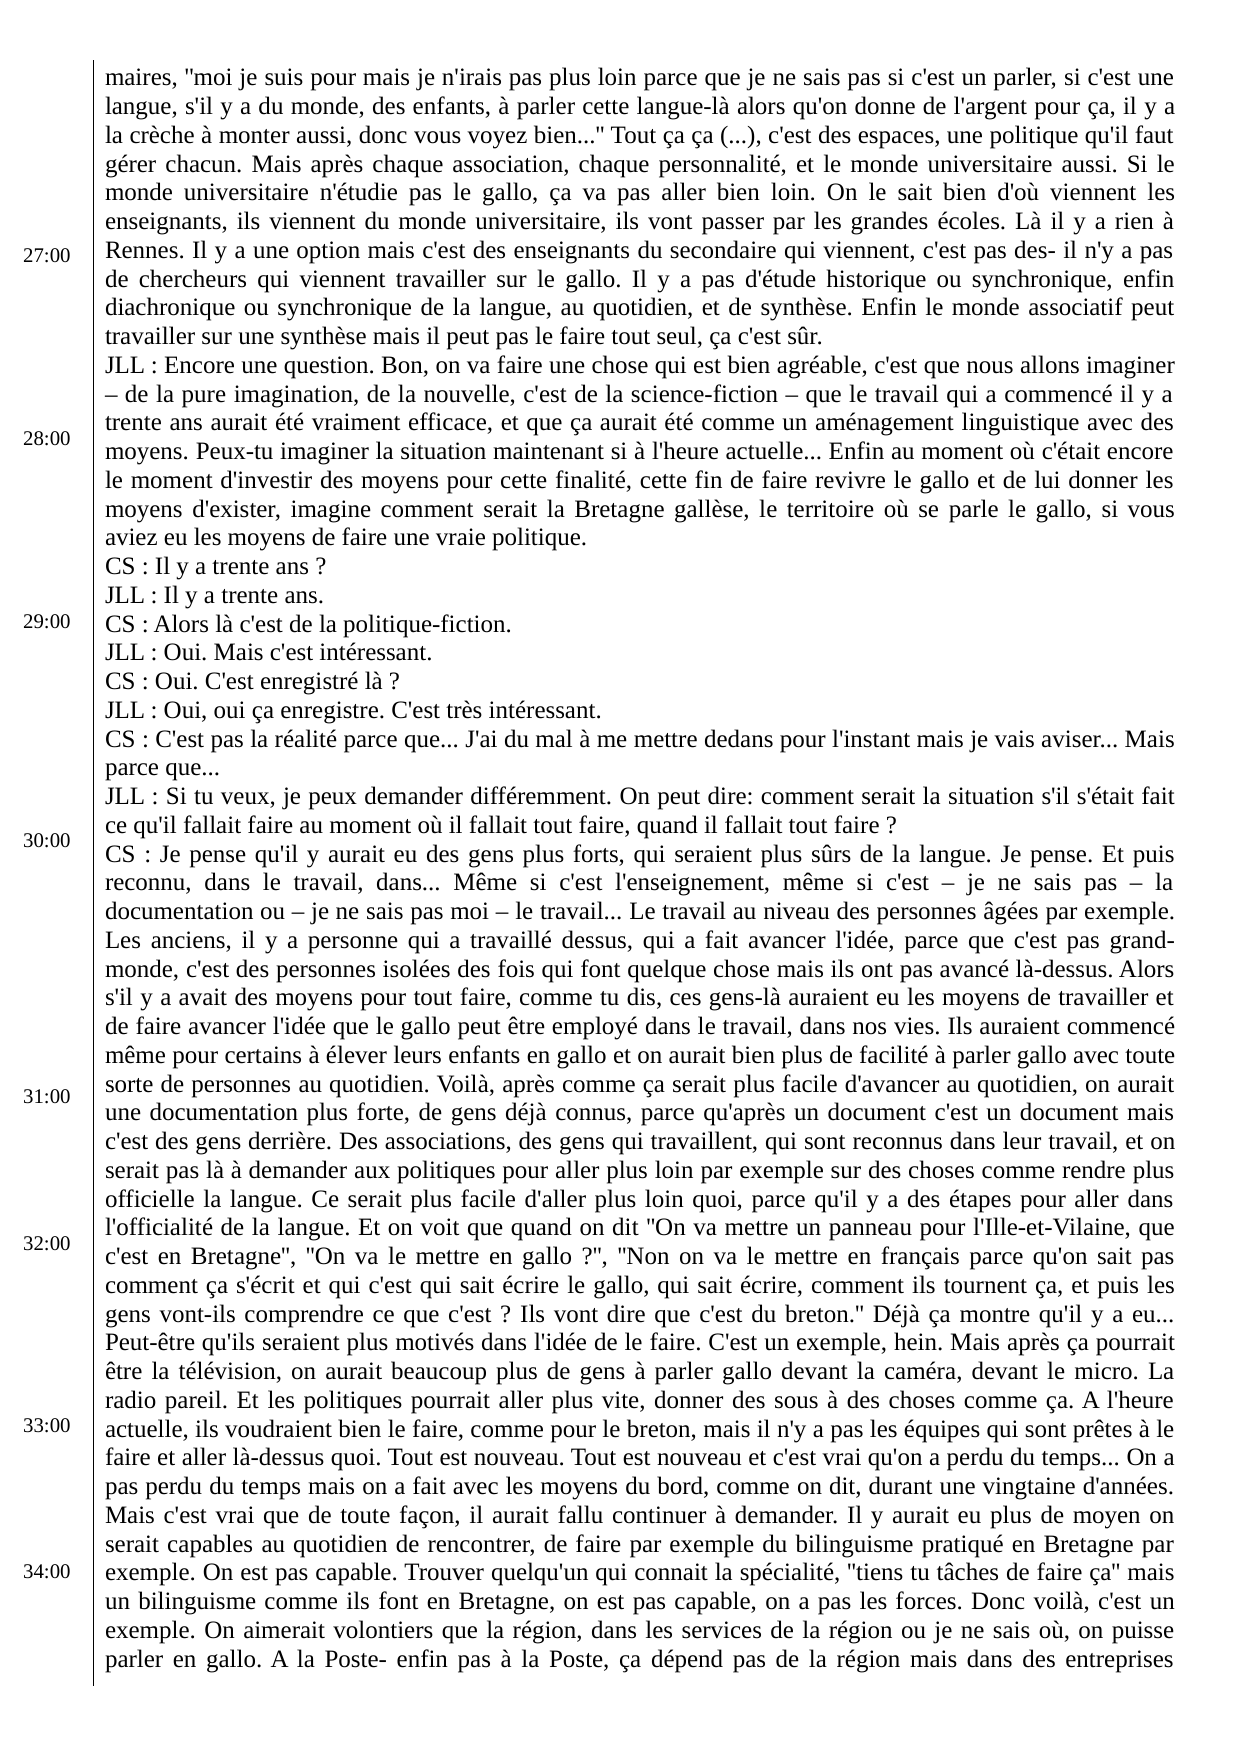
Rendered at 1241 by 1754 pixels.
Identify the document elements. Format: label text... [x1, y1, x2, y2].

text 30:00 [23, 828, 93, 852]
text CS : Il y a trente ans ? [94, 551, 1176, 580]
text 28:00 [23, 426, 93, 450]
text 27:00 [23, 243, 93, 267]
text CS : Alors là c'est de la politique-fiction. [94, 609, 1176, 637]
text maires, ''moi je suis pour mais je n'irais pas plus loin parce que je ne sais pas si c'est un parler, si c'est une langue, s'il y a du monde, des enfants, à parler cette langue-là alors qu'on donne de l'argent pour ça, il y a la crèche à monter aussi, donc vous voyez bien...'' Tout ça ça (...), c'est des espaces, une politique qu'il faut gérer chacun. Mais après chaque association, chaque personnalité, et le monde universitaire aussi. Si le monde universitaire n'étudie pas le gallo, ça va pas aller bien loin. On le sait bien d'où viennent les enseignants, ils viennent du monde universitaire, ils vont passer par les grandes écoles. Là il y a rien à Rennes. Il y a une option mais c'est des enseignants du secondaire qui viennent, c'est pas des- il n'y a pas de chercheurs qui viennent travailler sur le gallo. Il y a pas d'étude historique ou synchronique, enfin diachronique ou synchronique de la langue, au quotidien, et de synthèse. Enfin le monde associatif peut travailler sur une synthèse mais il peut pas le faire tout seul, ça c'est sûr. [94, 62, 1176, 350]
text JLL : Il y a trente ans. [94, 580, 1176, 609]
text CS : C'est pas la réalité parce que... J'ai du mal à me mettre dedans pour l'instant mais je vais aviser... Mais parce que... [94, 724, 1176, 781]
text 34:00 [23, 1559, 93, 1583]
text JLL : Oui. Mais c'est intéressant. [94, 637, 1176, 666]
text JLL : Encore une question. Bon, on va faire une chose qui est bien agréable, c'est que nous allons imaginer – de la pure imagination, de la nouvelle, c'est de la science-fiction – que le travail qui a commencé il y a trente ans aurait été vraiment efficace, et que ça aurait été comme un aménagement linguistique avec des moyens. Peux-tu imaginer la situation maintenant si à l'heure actuelle... Enfin au moment où c'était encore le moment d'investir des moyens pour cette finalité, cette fin de faire revivre le gallo et de lui donner les moyens d'exister, imagine comment serait la Bretagne gallèse, le territoire où se parle le gallo, si vous aviez eu les moyens de faire une vraie politique. [94, 350, 1176, 551]
text 31:00 [23, 1084, 93, 1108]
text CS : Je pense qu'il y aurait eu des gens plus forts, qui seraient plus sûrs de la langue. Je pense. Et puis reconnu, dans le travail, dans... Même si c'est l'enseignement, même si c'est – je ne sais pas – la documentation ou – je ne sais pas moi – le travail... Le travail au niveau des personnes âgées par exemple. Les anciens, il y a personne qui a travaillé dessus, qui a fait avancer l'idée, parce que c'est pas grand-monde, c'est des personnes isolées des fois qui font quelque chose mais ils ont pas avancé là-dessus. Alors s'il y a avait des moyens pour tout faire, comme tu dis, ces gens-là auraient eu les moyens de travailler et de faire avancer l'idée que le gallo peut être employé dans le travail, dans nos vies. Ils auraient commencé même pour certains à élever leurs enfants en gallo et on aurait bien plus de facilité à parler gallo avec toute sorte de personnes au quotidien. Voilà, après comme ça serait plus facile d'avancer au quotidien, on aurait une documentation plus forte, de gens déjà connus, parce qu'après un document c'est un document mais c'est des gens derrière. Des associations, des gens qui travaillent, qui sont reconnus dans leur travail, et on serait pas là à demander aux politiques pour aller plus loin par exemple sur des choses comme rendre plus officielle la langue. Ce serait plus facile d'aller plus loin quoi, parce qu'il y a des étapes pour aller dans l'officialité de la langue. Et on voit que quand on dit ''On va mettre un panneau pour l'Ille-et-Vilaine, que c'est en Bretagne'', ''On va le mettre en gallo ?'', ''Non on va le mettre en français parce qu'on sait pas comment ça s'écrit et qui c'est qui sait écrire le gallo, qui sait écrire, comment ils tournent ça, et puis les gens vont-ils comprendre ce que c'est ? Ils vont dire que c'est du breton.'' Déjà ça montre qu'il y a eu... Peut-être qu'ils seraient plus motivés dans l'idée de le faire. C'est un exemple, hein. Mais après ça pourrait être la télévision, on aurait beaucoup plus de gens à parler gallo devant la caméra, devant le micro. La radio pareil. Et les politiques pourrait aller plus vite, donner des sous à des choses comme ça. A l'heure actuelle, ils voudraient bien le faire, comme pour le breton, mais il n'y a pas les équipes qui sont prêtes à le faire et aller là-dessus quoi. Tout est nouveau. Tout est nouveau et c'est vrai qu'on a perdu du temps... On a pas perdu du temps mais on a fait avec les moyens du bord, comme on dit, durant une vingtaine d'années. Mais c'est vrai que de toute façon, il aurait fallu continuer à demander. Il y aurait eu plus de moyen on serait capables au quotidien de rencontrer, de faire par exemple du bilinguisme pratiqué en Bretagne par exemple. On est pas capable. Trouver quelqu'un qui connait la spécialité, ''tiens tu tâches de faire ça'' mais un bilinguisme comme ils font en Bretagne, on est pas capable, on a pas les forces. Donc voilà, c'est un exemple. On aimerait volontiers que la région, dans les services de la région ou je ne sais où, on puisse parler en gallo. A la Poste- enfin pas à la Poste, ça dépend pas de la région mais dans des entreprises [94, 839, 1176, 1672]
text JLL : Oui, oui ça enregistre. C'est très intéressant. [94, 695, 1176, 724]
text 32:00 [23, 1230, 93, 1254]
text JLL : Si tu veux, je peux demander différemment. On peut dire: comment serait la situation s'il s'était fait ce qu'il fallait faire au moment où il fallait tout faire, quand il fallait tout faire ? [94, 781, 1176, 839]
text 29:00 [23, 609, 93, 633]
text 33:00 [23, 1413, 93, 1437]
text CS : Oui. C'est enregistré là ? [94, 666, 1176, 695]
